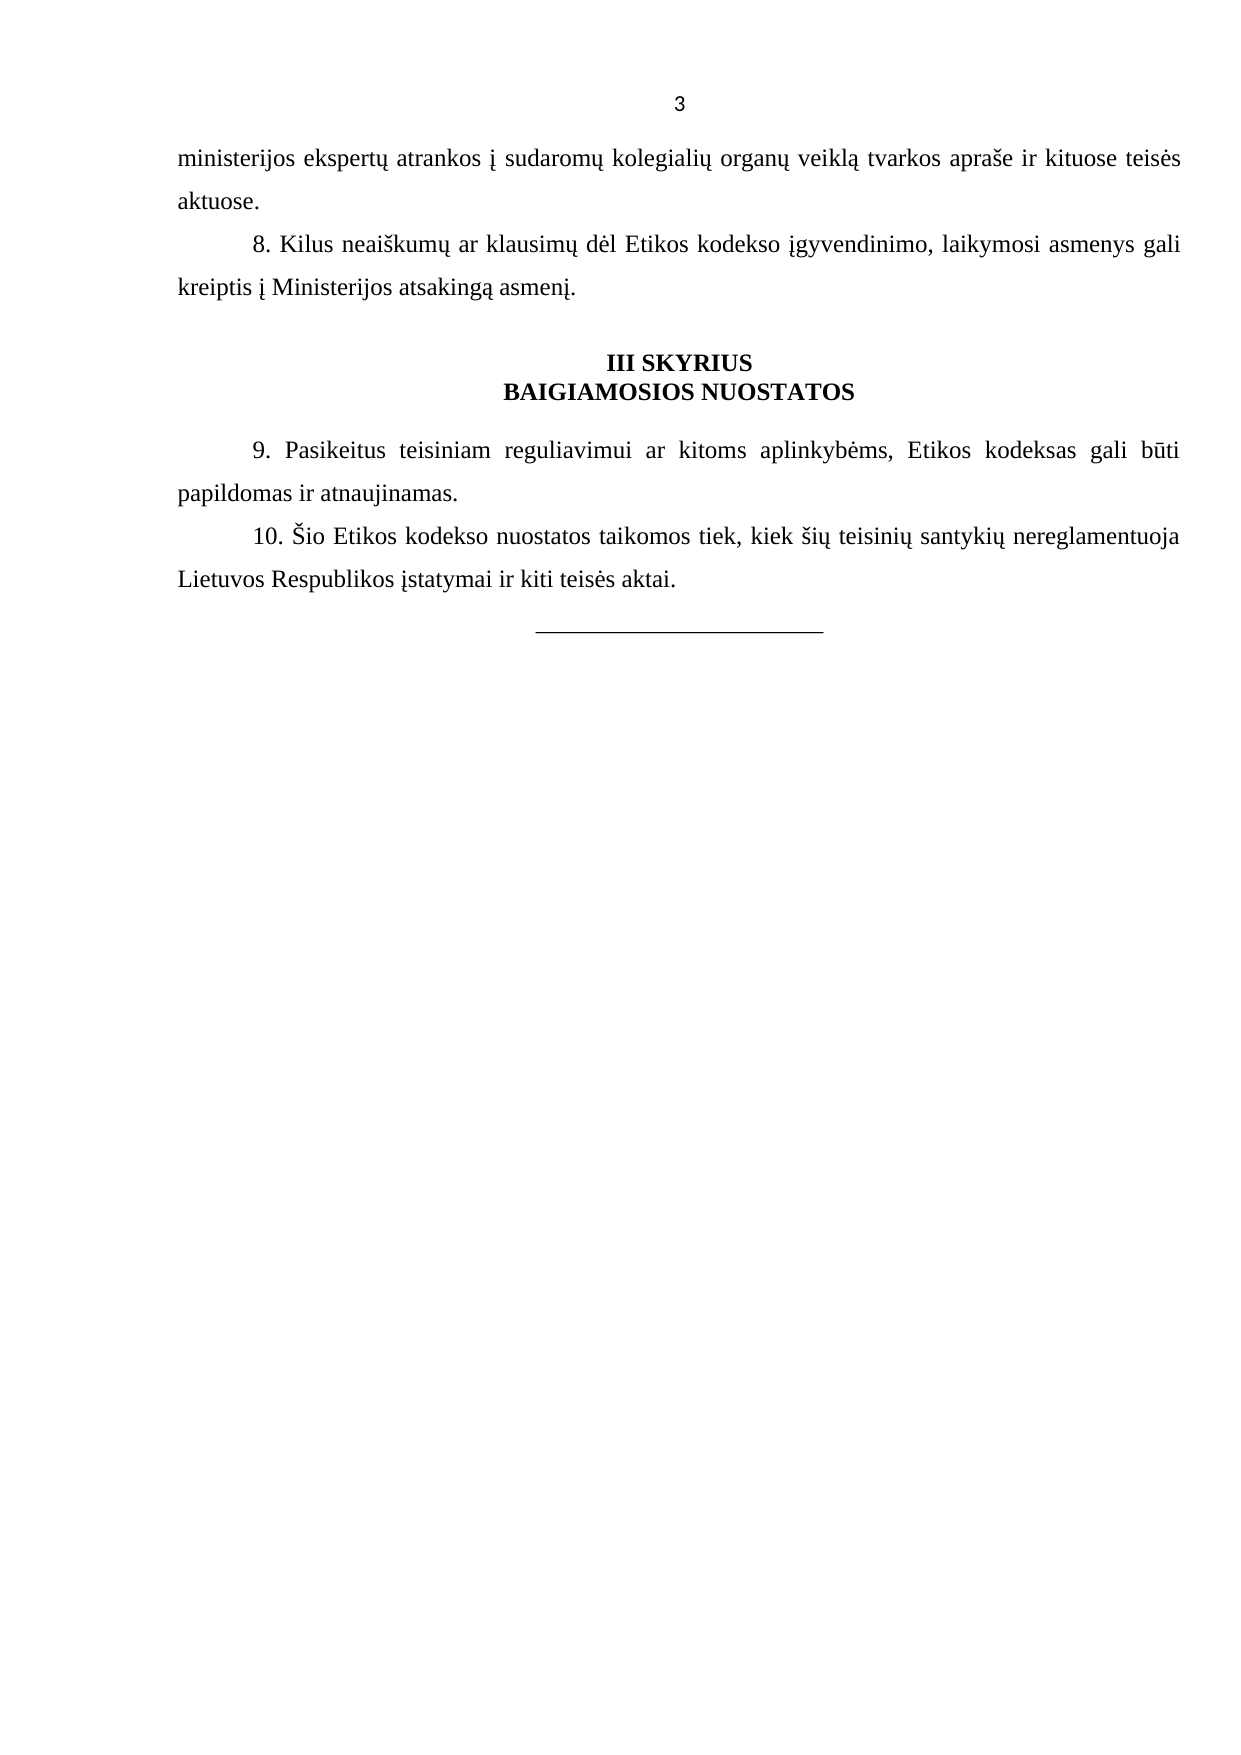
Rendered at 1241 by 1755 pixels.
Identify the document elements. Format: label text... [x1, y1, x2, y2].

text 8. Kilus neaiškumų ar klausimų dėl Etikos kodekso įgyvendinimo, laikymosi asmenys gali kreiptis į Ministerijos atsakingą asmenį. [177, 229, 1181, 301]
text _______________________ [177, 607, 1181, 636]
text 10. Šio Etikos kodekso nuostatos taikomos tiek, kiek šių teisinių santykių nereglamentuoja Lietuvos Respublikos įstatymai ir kiti teisės aktai. [177, 521, 1181, 593]
text 9. Pasikeitus teisiniam reguliavimui ar kitoms aplinkybėms, Etikos kodeksas gali būti papildomas ir atnaujinamas. [177, 435, 1181, 507]
text ministerijos ekspertų atrankos į sudaromų kolegialių organų veiklą tvarkos apraše ir kituose teisės aktuose. [177, 143, 1181, 215]
text BAIGIAMOSIOS NUOSTATOS [177, 377, 1181, 406]
text III SKYRIUS [177, 348, 1181, 377]
